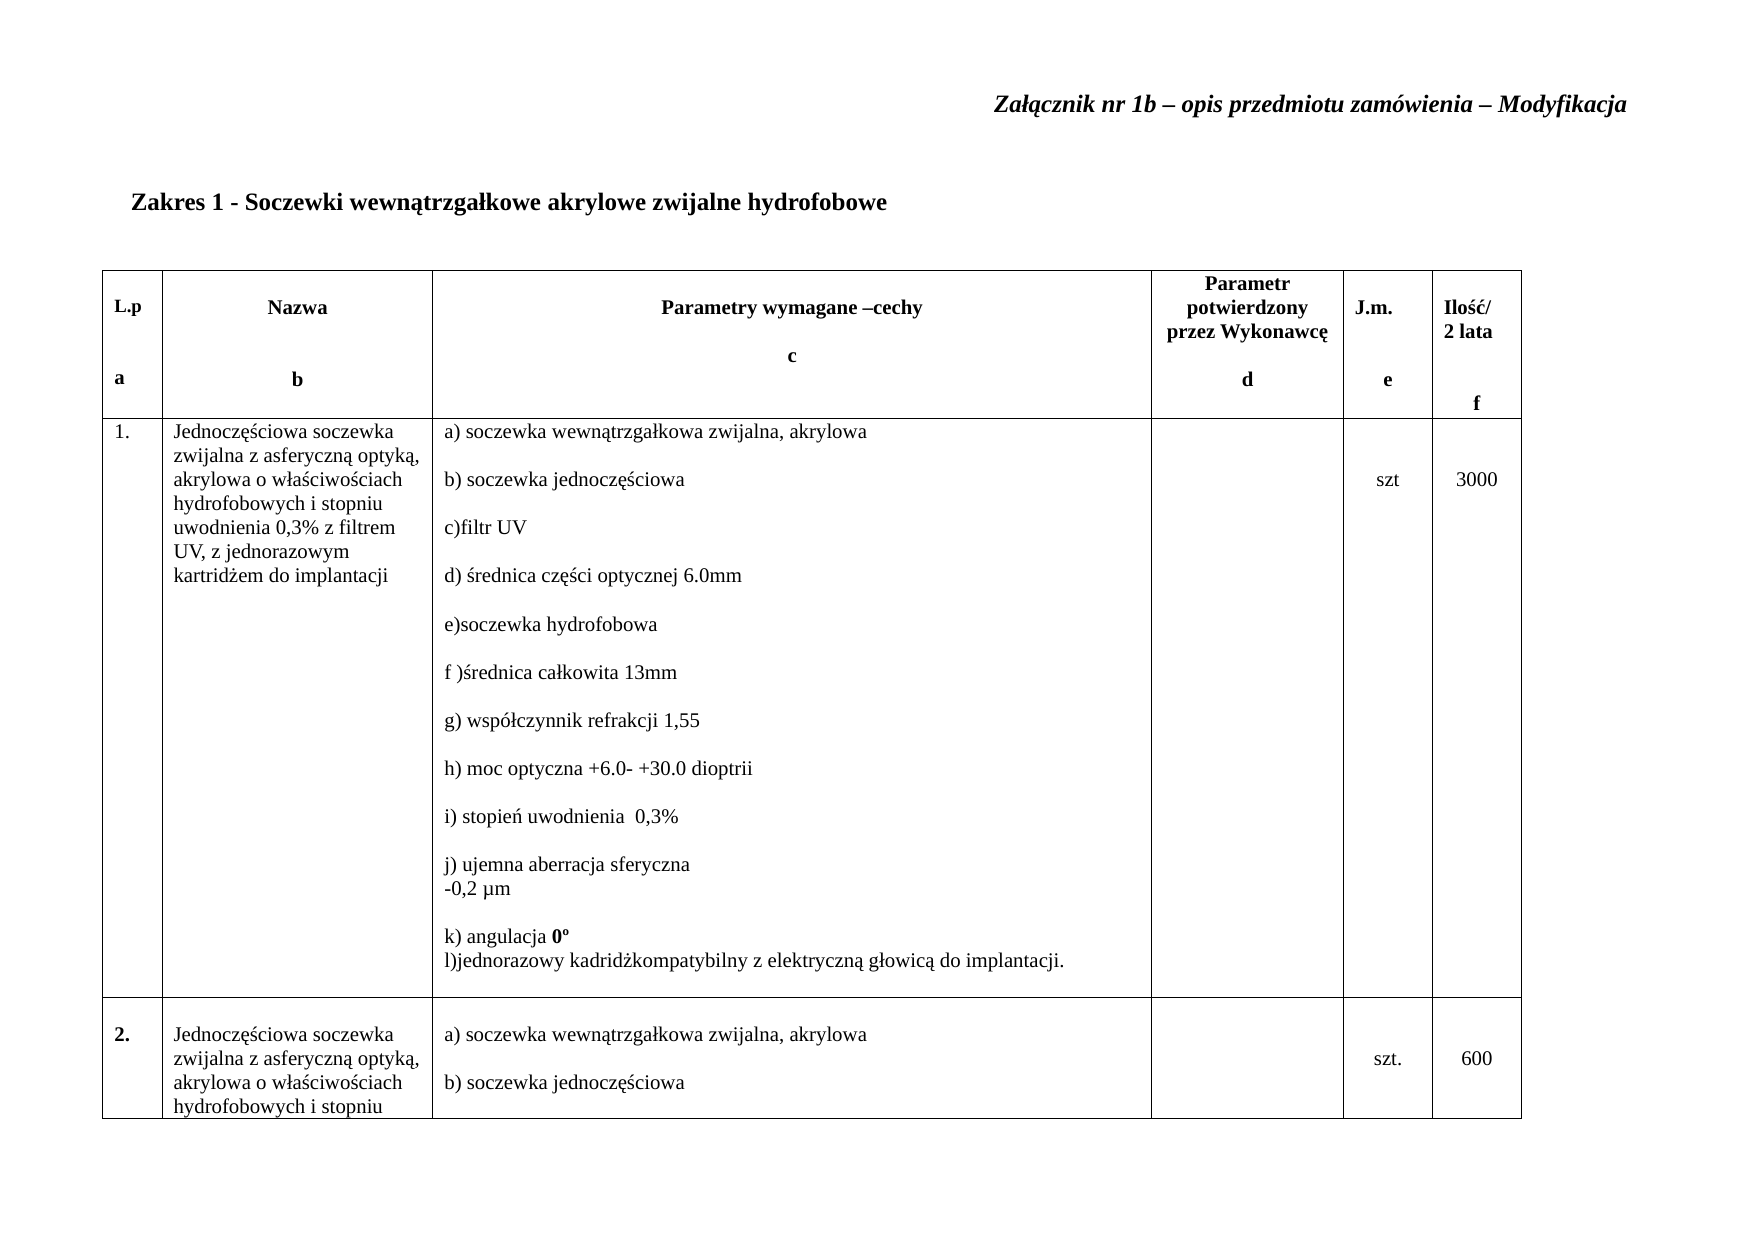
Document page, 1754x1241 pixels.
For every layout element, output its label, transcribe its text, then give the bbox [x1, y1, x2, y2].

table_header Nazwa b [163, 271, 432, 418]
table_header J.m. e [1344, 271, 1432, 418]
table_cell a) soczewka wewnątrzgałkowa zwijalna, akrylowa b) soczewka jednoczęściowa [433, 998, 1151, 1118]
table_cell szt. [1344, 998, 1432, 1118]
table_cell [1152, 419, 1343, 997]
table_cell 600 [1433, 998, 1521, 1118]
table_cell [1152, 998, 1343, 1118]
table_cell szt [1344, 419, 1432, 997]
table_cell 1. [103, 419, 162, 997]
table_header Parametry wymagane –cechy c [433, 271, 1151, 418]
table_cell a) soczewka wewnątrzgałkowa zwijalna, akrylowa b) soczewka jednoczęściowa c)filtr UV d) średnica części optycznej 6.0mm e)soczewka hydrofobowa f )średnica całkowita 13mm g) współczynnik refrakcji 1,55 h) moc optyczna +6.0- +30.0 dioptrii i) stopień uwodnienia 0,3% j) ujemna aberracja sferyczna -0,2 µm k) angulacja 0º l)jednorazowy kadridżkompatybilny z elektryczną głowicą do implantacji. [433, 419, 1151, 997]
table_cell 2. [103, 998, 162, 1118]
table_header Parametr potwierdzony przez Wykonawcę d [1152, 271, 1343, 418]
text Załącznik nr 1b – opis przedmiotu zamówienia – Modyfikacja [118, 89, 1636, 117]
table_header Ilość/ 2 lata f [1433, 271, 1521, 418]
table_header L.p a [103, 271, 162, 418]
text Zakres 1 - Soczewki wewnątrzgałkowe akrylowe zwijalne hydrofobowe [118, 187, 1636, 216]
table_cell Jednoczęściowa soczewka zwijalna z asferyczną optyką, akrylowa o właściwościach hydrofobowych i stopniu [163, 998, 432, 1118]
table_cell 3000 [1433, 419, 1521, 997]
table_cell Jednoczęściowa soczewka zwijalna z asferyczną optyką, akrylowa o właściwościach hydrofobowych i stopniu uwodnienia 0,3% z filtrem UV, z jednorazowym kartridżem do implantacji [163, 419, 432, 997]
